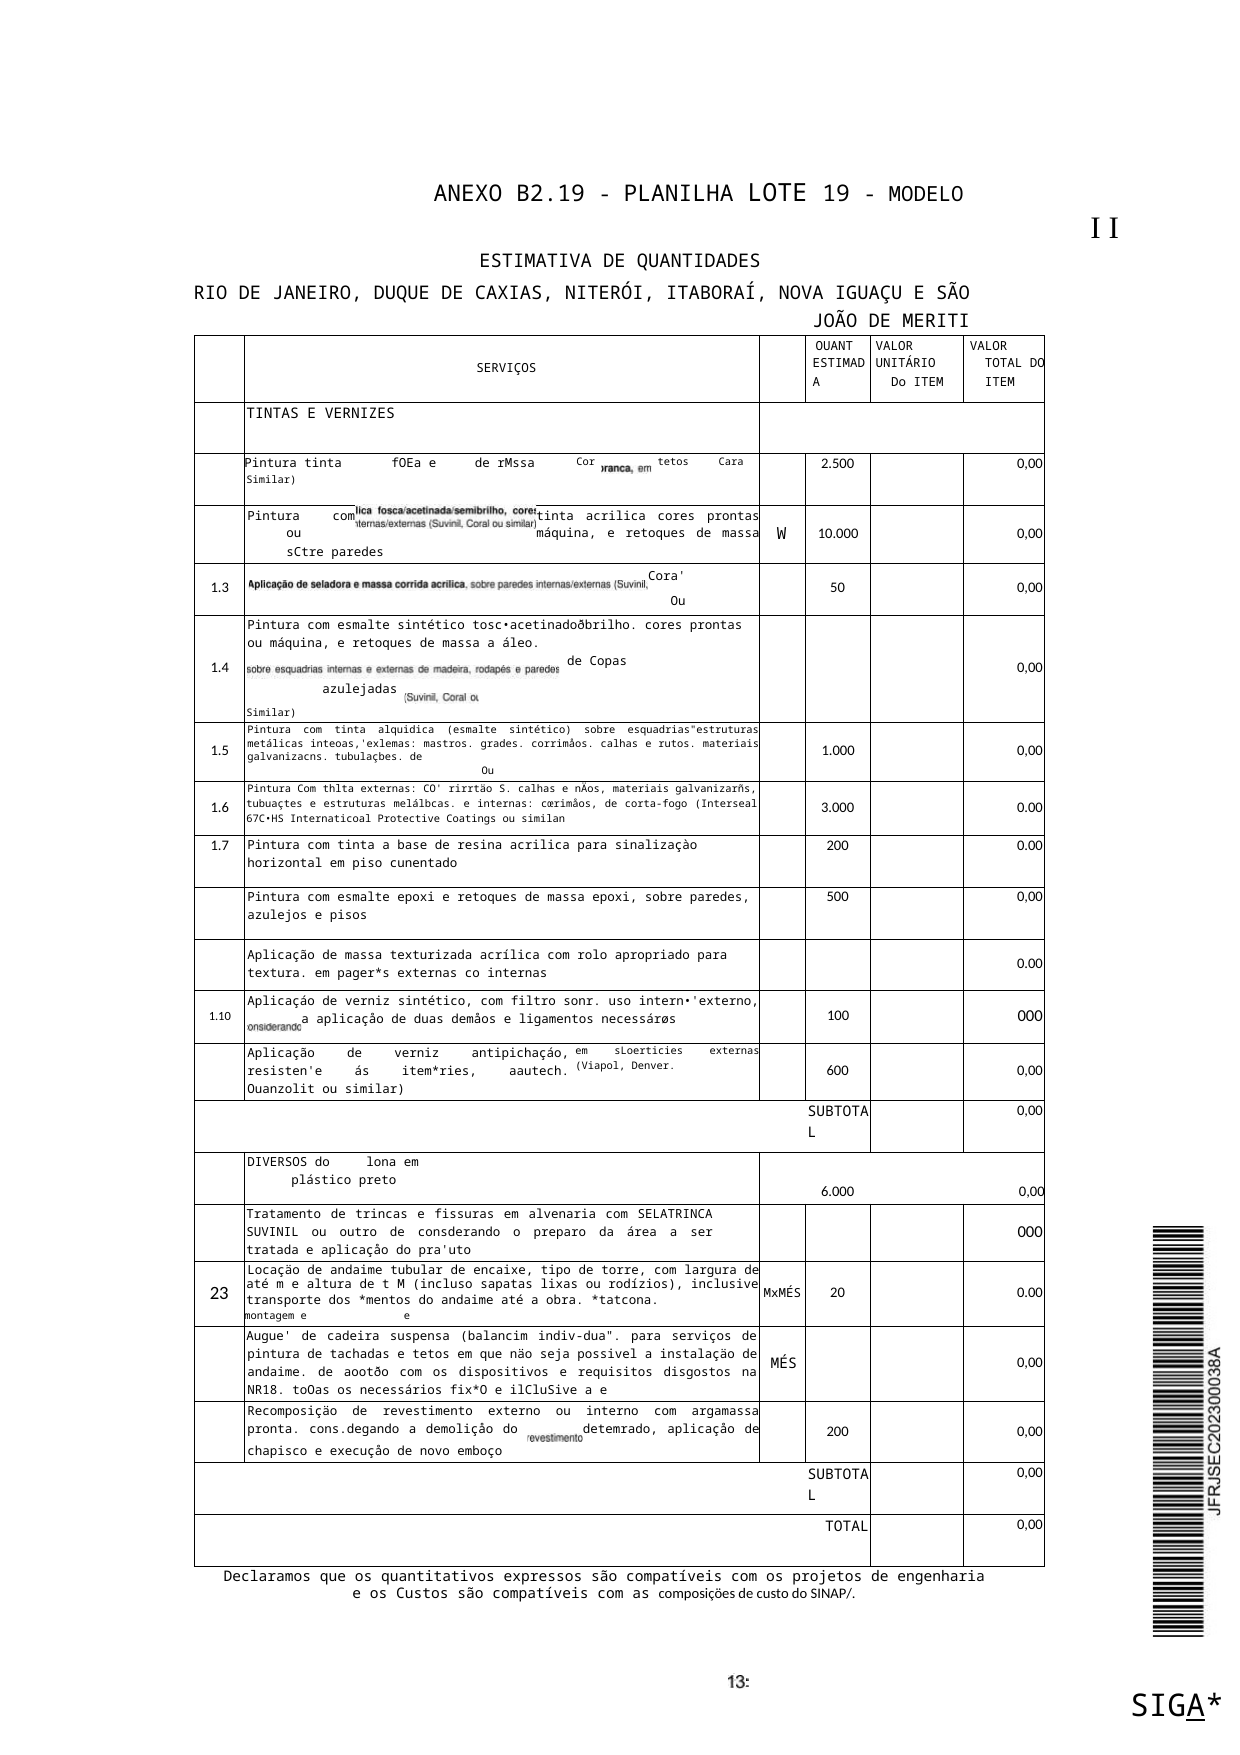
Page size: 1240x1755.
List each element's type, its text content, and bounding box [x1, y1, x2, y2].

table_cell [195, 1463, 244, 1514]
table_cell MÉS [760, 1327, 805, 1401]
table_cell [760, 1205, 805, 1261]
table_cell 0,00 [964, 888, 1044, 938]
table_cell [195, 1153, 244, 1203]
table_cell 1.6 [195, 782, 244, 834]
table_cell Recomposiçäo de revestimento externo ou interno com argamassa pronta. cons.degando a demoliçåo do detemrado, aplicaçåo de chapisco e execuçåo de novo emboço [245, 1402, 759, 1462]
table_cell TINTAS E VERNIZES [245, 403, 576, 453]
table_cell 0,00 [964, 1402, 1044, 1462]
table_cell Pintura com esmalte sintético tosc•acetinadoðbrilho. cores prontas ou máquina, e retoques de massa a áleo. de Copas azulejadas Similar) [245, 616, 759, 722]
table_cell 0.00 [964, 836, 1044, 886]
table_cell Tratamento de trincas e fissuras em alvenaria com SELATRINCA SUVINIL ou outro de consderando o preparo da área a ser tratada e aplicaçåo do pra'uto [245, 1205, 759, 1261]
table_cell 1.5 [195, 723, 244, 781]
table_header SERVIÇOS [245, 336, 576, 401]
table_cell [195, 403, 244, 453]
table_cell Locaçäo de andaime tubular de encaixe, tipo de torre, com largura de até m e altura de t M (incluso sapatas lixas ou rodízios), inclusive transporte dos *mentos do andaime até a obra. *tatcona. montagem e e [245, 1262, 759, 1326]
table_cell [244, 1101, 576, 1152]
table_cell 1.3 [195, 564, 244, 614]
table_cell Cor tetos Cara [576, 454, 759, 505]
text Declaramos que os quantitativos expressos são compatíveis com os projetos de engenharia e os Custos são compatíveis com as composiçöes de custo do SINAP/. [216, 1567, 991, 1602]
text ESTIMATIVA DE QUANTIDADES [235, 247, 1004, 273]
table_cell [244, 1463, 805, 1514]
table_cell [805, 403, 1044, 453]
table_cell [195, 1044, 244, 1099]
table_cell 0,00 [964, 564, 1044, 614]
table_cell [806, 1327, 870, 1401]
table_header [576, 336, 759, 401]
table_cell [760, 782, 805, 834]
table_cell [871, 564, 963, 614]
table_cell [195, 888, 244, 938]
table_cell em sLoerticies externas (Viapol, Denver. [576, 1044, 759, 1099]
table_cell Pintura Com thlta externas: CO' rirrtäo S. calhas e nÄos, materiais galvanizarñs, tubuaçtes e estruturas melálbcas. e internas: cœrimåos, de corta-fogo (Interseal 67C•HS Internaticoal Protective Coatings ou similan [245, 782, 759, 834]
table_cell 1.4 [195, 616, 244, 722]
table_cell [806, 1205, 870, 1261]
table_cell [871, 888, 963, 938]
table_cell Pintura com tinta a base de resina acrilica para sinalizaçào horizontal em piso cunentado [245, 836, 759, 886]
table_cell Cora' Ou [245, 564, 759, 614]
table_header [760, 336, 805, 401]
table_cell [576, 1101, 805, 1152]
table_cell 1.10 [195, 991, 244, 1042]
table_cell [871, 1044, 963, 1099]
table_cell SUBTOTAL [805, 1463, 870, 1514]
table_cell 20 [806, 1262, 870, 1326]
table_cell SUBTOTAL [805, 1101, 870, 1152]
table_cell [195, 1402, 244, 1462]
table_cell [244, 1515, 805, 1566]
table_header [195, 336, 244, 401]
table_cell 2.500 [806, 454, 870, 505]
table_cell [871, 1463, 963, 1514]
table_cell 3.000 [806, 782, 870, 834]
table_cell Aplicaçáo de verniz sintético, com filtro sonr. uso intern•'externo, a aplicaçåo de duas demåos e ligamentos necessárøs [245, 991, 759, 1042]
table_cell [806, 616, 870, 722]
table_cell 0,00 [964, 1463, 1044, 1514]
table_cell 500 [806, 888, 870, 938]
table_cell Pintura com tinta acrilica cores prontas ou máquina, e retoques de massa sCtre paredes [245, 506, 759, 562]
table_cell 23 [195, 1262, 244, 1326]
table_cell 1.7 [195, 836, 244, 886]
table_cell 0,00 [964, 506, 1044, 562]
table_cell [576, 403, 759, 453]
table_cell 0.00 [964, 1262, 1044, 1326]
text RIO DE JANEIRO, DUQUE DE CAXIAS, NITERÓI, ITABORAÍ, NOVA IGUAÇU E SÃO JOÃO DE MERITI [152, 279, 969, 333]
table_cell [195, 1101, 244, 1152]
table_cell [195, 1205, 244, 1261]
table_cell TOTAL [805, 1515, 870, 1566]
table_cell [576, 1153, 759, 1203]
table_cell Pintura com esmalte epoxi e retoques de massa epoxi, sobre paredes, azulejos e pisos [245, 888, 759, 938]
table_cell 200 [806, 836, 870, 886]
table_cell [871, 1205, 963, 1261]
table_cell [760, 836, 805, 886]
table_cell Augue' de cadeira suspensa (balancim indiv-dua". para serviços de pintura de tachadas e tetos em que näo seja possivel a instalaçäo de andaime. de aootðo com os dispositivos e requisitos disgostos na NR18. toOas os necessários fix*O e ilCluSive a e [245, 1327, 759, 1401]
table_cell [195, 1515, 244, 1566]
table_cell [871, 782, 963, 834]
table_cell [871, 454, 963, 505]
table_cell [871, 991, 963, 1042]
table_cell Aplicação de massa texturizada acrílica com rolo apropriado para textura. em pager*s externas co internas [245, 940, 759, 990]
table_header OUANT ESTIMADA [806, 336, 870, 401]
table_cell MxMÉS [760, 1262, 805, 1326]
table_cell 0,00 [964, 1327, 1044, 1401]
table_cell [871, 616, 963, 722]
table_cell DIVERSOS do lona em plástico preto [245, 1153, 576, 1203]
table_cell [760, 1402, 805, 1462]
table_cell 0,00 [964, 616, 1044, 722]
table_cell [871, 1515, 963, 1566]
table_cell 000 [964, 991, 1044, 1042]
table_cell [760, 1044, 805, 1099]
table_cell [760, 888, 805, 938]
table_cell 6.000 0,00 [805, 1153, 1044, 1203]
table_cell Aplicação de verniz antipichaçáo, resisten'e ás item*ries, aautech. Ouanzolit ou similar) [245, 1044, 576, 1099]
table_cell [760, 723, 805, 781]
table_cell 0.00 [964, 782, 1044, 834]
table_header VALOR TOTAL DO ITEM [964, 336, 1044, 401]
table_cell 0,00 [964, 723, 1044, 781]
table_cell [871, 940, 963, 990]
table_cell [760, 1153, 805, 1203]
table_cell [871, 506, 963, 562]
table_cell 0,00 [964, 454, 1044, 505]
table_cell [195, 506, 244, 562]
table_cell 0.00 [964, 940, 1044, 990]
table_cell 10.000 [806, 506, 870, 562]
table_cell [871, 1101, 963, 1152]
table_cell 0,00 [964, 1515, 1044, 1566]
table_cell 0,00 [964, 1101, 1044, 1152]
table_cell [760, 940, 805, 990]
table_cell [871, 1327, 963, 1401]
table_cell W [760, 506, 805, 562]
table_cell 0,00 [964, 1044, 1044, 1099]
table_cell 600 [806, 1044, 870, 1099]
table_cell 50 [806, 564, 870, 614]
table_cell 200 [806, 1402, 870, 1462]
table_cell [760, 454, 805, 505]
table_cell [195, 454, 244, 505]
table_header VALOR UNITÁRIO Do ITEM [871, 336, 963, 401]
table_cell 1.000 [806, 723, 870, 781]
table_cell [871, 836, 963, 886]
table_cell [195, 940, 244, 990]
table_cell [760, 403, 805, 453]
table_cell Pintura com tinta alquidica (esmalte sintético) sobre esquadrias"estruturas metálicas inteoas,'exlemas: mastros. grades. corrimåos. calhas e rutos. materiais galvanizacns. tubulaçbes. de Ou [245, 723, 759, 781]
table_cell 100 [806, 991, 870, 1042]
table_cell [195, 1327, 244, 1401]
table_cell [806, 940, 870, 990]
table_cell [871, 1402, 963, 1462]
table_cell [760, 991, 805, 1042]
table_cell [871, 1262, 963, 1326]
table_cell [871, 723, 963, 781]
table_cell Pintura tinta fOEa e de rMssa Similar) [245, 454, 576, 505]
text I I [152, 209, 1119, 245]
table_cell [760, 616, 805, 722]
table_cell 000 [964, 1205, 1044, 1261]
table_cell [760, 564, 805, 614]
